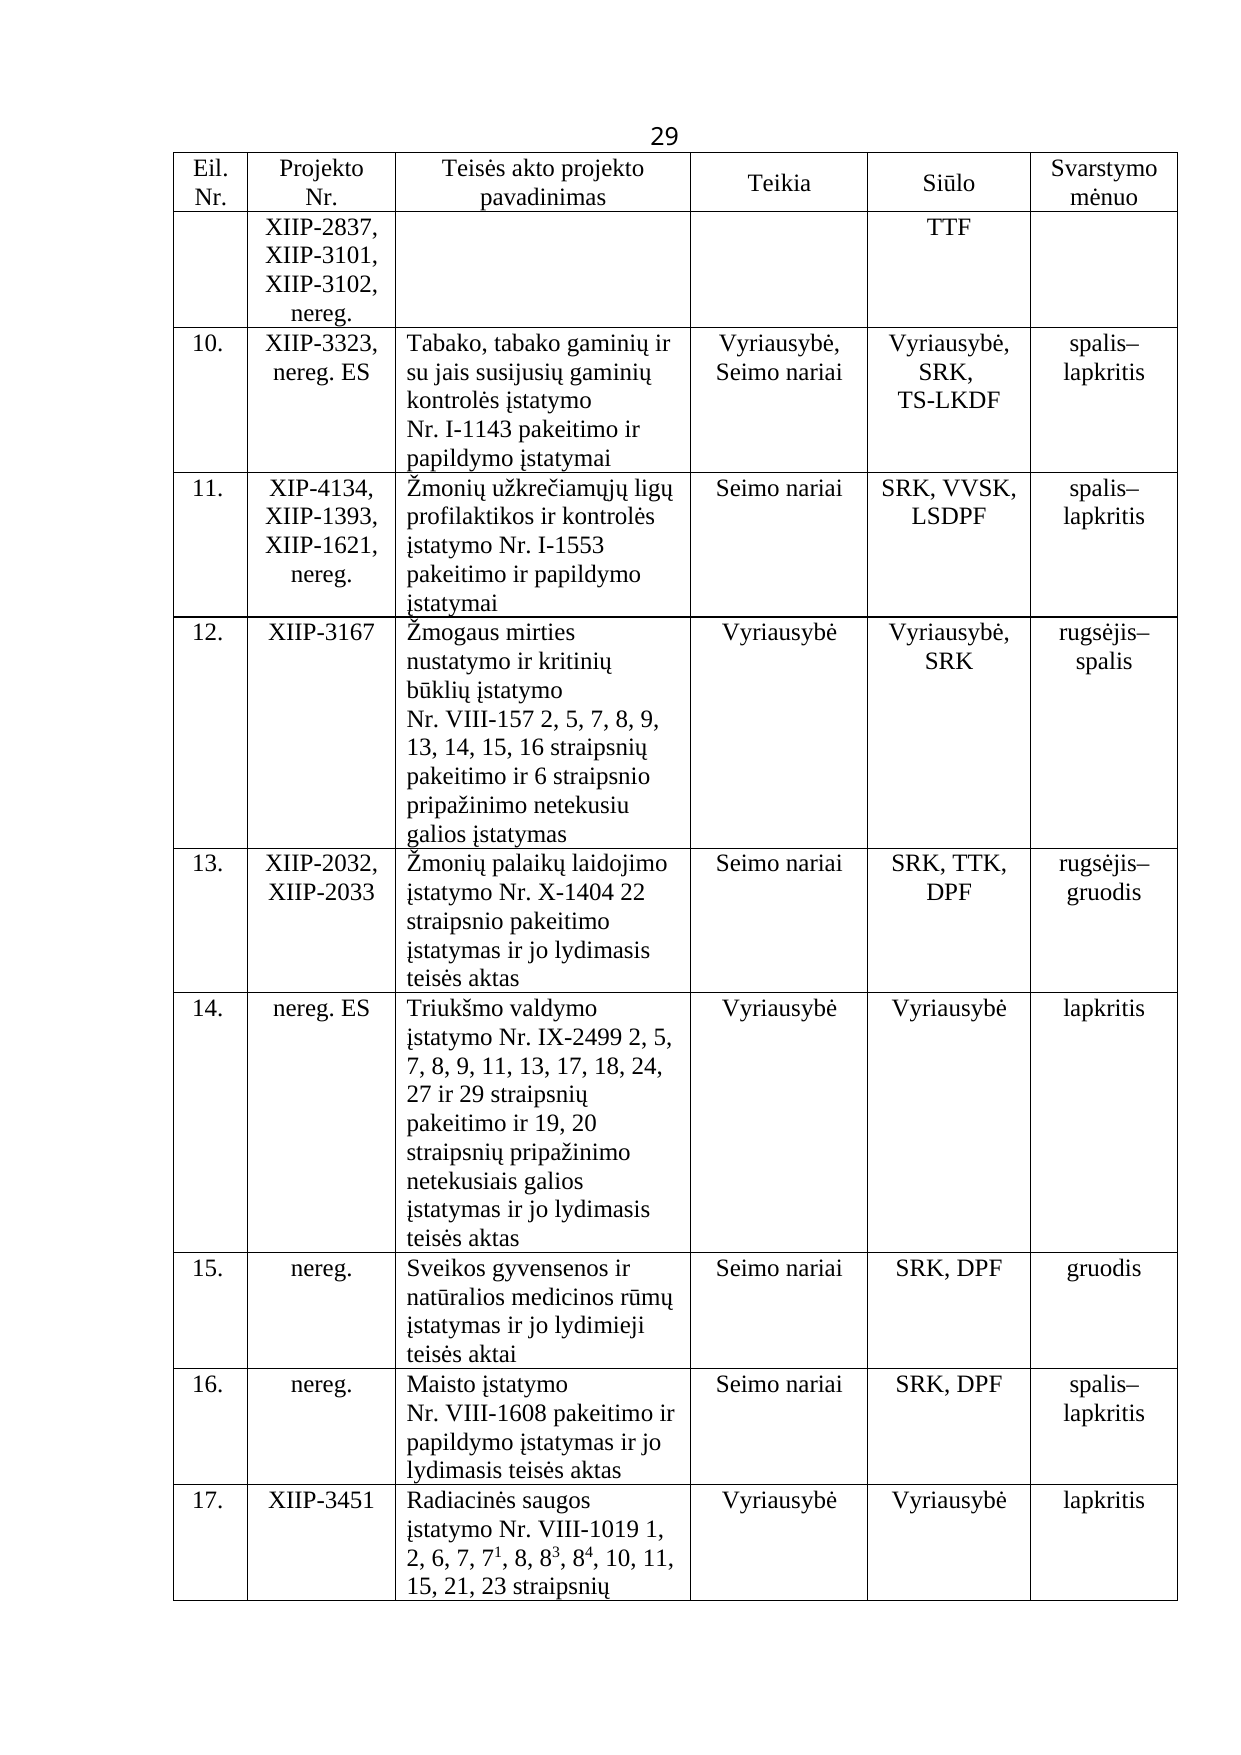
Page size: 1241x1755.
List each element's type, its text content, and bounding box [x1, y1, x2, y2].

table_cell XIP-4134, XIIP-1393, XIIP-1621, nereg. [248, 473, 395, 616]
table_cell Vyriausybė, SRK, TS-LKDF [868, 328, 1030, 472]
table_cell [174, 212, 247, 327]
table_cell Vyriausybė [691, 618, 867, 847]
table_cell Vyriausybė [691, 993, 867, 1252]
table_cell [1031, 212, 1177, 327]
table_cell Vyriausybė [868, 993, 1030, 1252]
table_cell [691, 212, 867, 327]
table_cell Seimo nariai [691, 1253, 867, 1368]
table_cell SRK, DPF [868, 1369, 1030, 1484]
table_cell Žmonių palaikų laidojimo įstatymo Nr. X-1404 22 straipsnio pakeitimo įstatymas ir jo lydimasis teisės aktas [396, 849, 690, 992]
table_cell XIIP-2837, XIIP-3101, XIIP-3102, nereg. [248, 212, 395, 327]
table_cell [396, 212, 690, 327]
table_cell 12. [174, 618, 247, 847]
table_cell 17. [174, 1485, 247, 1600]
table_cell rugsėjis–gruodis [1031, 849, 1177, 992]
table_cell Seimo nariai [691, 849, 867, 992]
table_cell 13. [174, 849, 247, 992]
table_cell Vyriausybė, SRK [868, 618, 1030, 847]
table_cell Sveikos gyvensenos ir natūralios medicinos rūmų įstatymas ir jo lydimieji teisės aktai [396, 1253, 690, 1368]
table_cell Radiacinės saugos įstatymo Nr. VIII-1019 1, 2, 6, 7, 71, 8, 83, 84, 10, 11, 15, 21, 23 straipsnių [396, 1485, 690, 1600]
table_cell rugsėjis–spalis [1031, 618, 1177, 847]
table_header Teikia [691, 153, 867, 211]
table_cell SRK, DPF [868, 1253, 1030, 1368]
table_cell Vyriausybė [868, 1485, 1030, 1600]
table_cell Maisto įstatymo Nr. VIII-1608 pakeitimo ir papildymo įstatymas ir jo lydimasis teisės aktas [396, 1369, 690, 1484]
table_cell XIIP-2032, XIIP-2033 [248, 849, 395, 992]
table_cell Žmogaus mirties nustatymo ir kritinių būklių įstatymo Nr. VIII-157 2, 5, 7, 8, 9, 13, 14, 15, 16 straipsnių pakeitimo ir 6 straipsnio pripažinimo netekusiu galios įstatymas [396, 618, 690, 847]
table_cell Seimo nariai [691, 473, 867, 616]
table_cell TTF [868, 212, 1030, 327]
table_cell SRK, TTK, DPF [868, 849, 1030, 992]
table_header Svarstymo mėnuo [1031, 153, 1177, 211]
table_cell spalis–lapkritis [1031, 473, 1177, 616]
table_cell 10. [174, 328, 247, 472]
table_cell XIIP-3451 [248, 1485, 395, 1600]
table_cell Triukšmo valdymo įstatymo Nr. IX-2499 2, 5, 7, 8, 9, 11, 13, 17, 18, 24, 27 ir 29 straipsnių pakeitimo ir 19, 20 straipsnių pripažinimo netekusiais galios įstatymas ir jo lydimasis teisės aktas [396, 993, 690, 1252]
table_cell 14. [174, 993, 247, 1252]
table_cell XIIP-3323, nereg. ES [248, 328, 395, 472]
table_cell 15. [174, 1253, 247, 1368]
table_cell Vyriausybė, Seimo nariai [691, 328, 867, 472]
table_header Projekto Nr. [248, 153, 395, 211]
table_cell Žmonių užkrečiamųjų ligų profilaktikos ir kontrolės įstatymo Nr. I-1553 pakeitimo ir papildymo įstatymai [396, 473, 690, 616]
table_cell spalis–lapkritis [1031, 1369, 1177, 1484]
table_cell Vyriausybė [691, 1485, 867, 1600]
table_cell Tabako, tabako gaminių ir su jais susijusių gaminių kontrolės įstatymo Nr. I-1143 pakeitimo ir papildymo įstatymai [396, 328, 690, 472]
table_cell 16. [174, 1369, 247, 1484]
table_header Eil. Nr. [174, 153, 247, 211]
table_cell nereg. ES [248, 993, 395, 1252]
table_header Teisės akto projekto pavadinimas [396, 153, 690, 211]
table_cell XIIP-3167 [248, 618, 395, 847]
table_cell spalis–lapkritis [1031, 328, 1177, 472]
table_cell lapkritis [1031, 993, 1177, 1252]
table_cell gruodis [1031, 1253, 1177, 1368]
table_header Siūlo [868, 153, 1030, 211]
table_cell Seimo nariai [691, 1369, 867, 1484]
table_cell lapkritis [1031, 1485, 1177, 1600]
table_cell nereg. [248, 1253, 395, 1368]
table_cell nereg. [248, 1369, 395, 1484]
table_cell 11. [174, 473, 247, 616]
table_cell SRK, VVSK, LSDPF [868, 473, 1030, 616]
